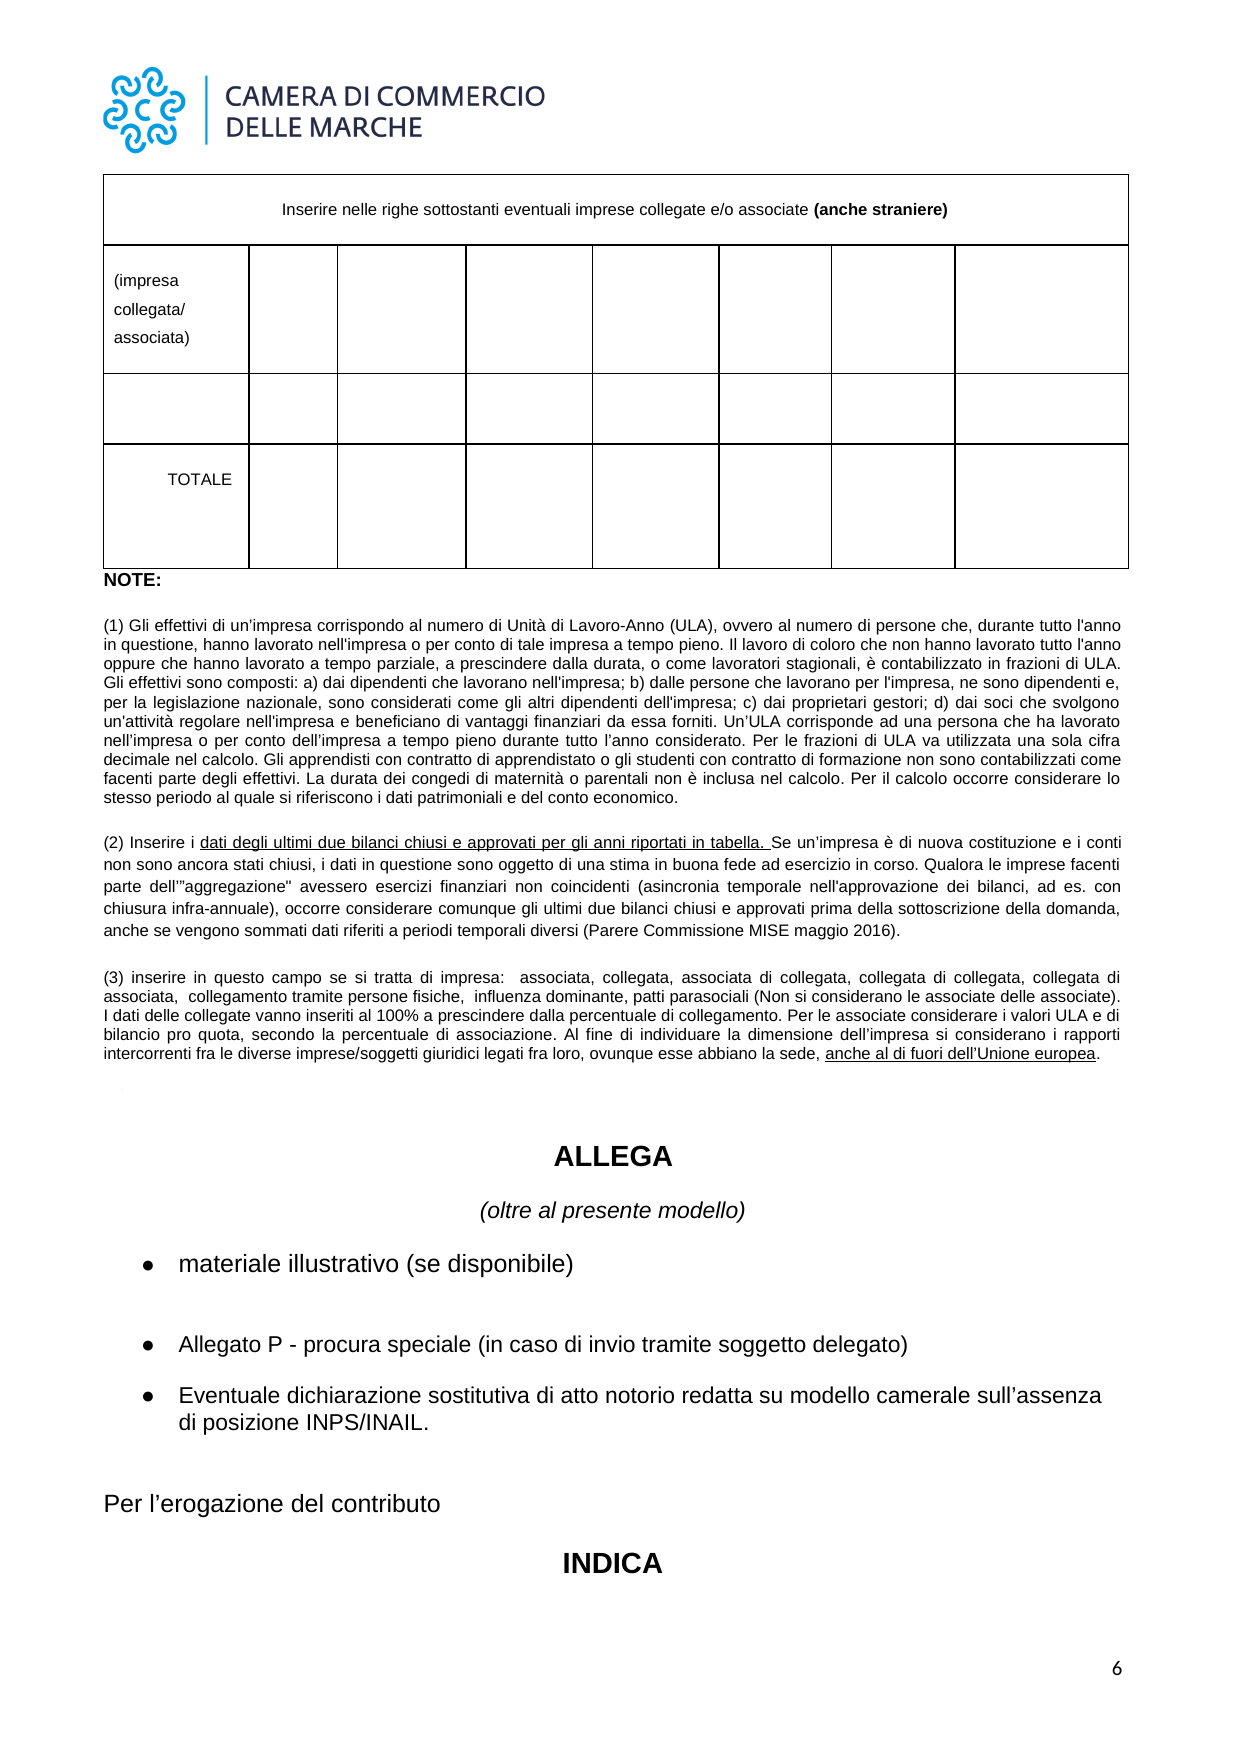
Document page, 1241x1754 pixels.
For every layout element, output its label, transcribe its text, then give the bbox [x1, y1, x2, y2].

text (3) inserire in questo campo se si tratta di impresa: associata, collegata, associata di collegata, collegata di collegata, collegata di associata, collegamento tramite persone fisiche, influenza dominante, patti parasociali (Non si considerano le associate delle associate). I dati delle collegate vanno inseriti al 100% a prescindere dalla percentuale di collegamento. Per le associate considerare i valori ULA e di bilancio pro quota, secondo la percentuale di associazione. Al fine di individuare la dimensione dell’impresa si considerano i rapporti intercorrenti fra le diverse imprese/soggetti giuridici legati fra loro, ovunque esse abbiano la sede, anche al di fuori dell’Unione europea. [103, 967, 1122, 1063]
table_cell [250, 246, 337, 372]
text ALLEGA [103, 1139, 1122, 1172]
table_cell [832, 374, 954, 443]
text (oltre al presente modello) [103, 1197, 1122, 1223]
text INDICA [103, 1546, 1122, 1580]
list Allegato P - procura speciale (in caso di invio tramite soggetto delegato) [141, 1331, 1122, 1357]
table_cell [832, 445, 954, 568]
table_cell [956, 374, 1128, 443]
table_cell (impresa collegata/ associata) [104, 246, 248, 372]
table_cell [467, 374, 592, 443]
table_cell [593, 445, 718, 568]
table_cell [467, 246, 592, 372]
table_cell [338, 246, 465, 372]
table_cell [720, 374, 831, 443]
list Eventuale dichiarazione sostitutiva di atto notorio redatta su modello camerale sull’assenza di posizione INPS/INAIL. [141, 1382, 1122, 1435]
table_cell [593, 246, 718, 372]
table_cell Inserire nelle righe sottostanti eventuali imprese collegate e/o associate (anche straniere) [104, 175, 1128, 244]
table_cell [104, 374, 248, 443]
table_cell [832, 246, 954, 372]
table_cell [956, 445, 1128, 568]
table_cell [338, 374, 465, 443]
table_cell TOTALE [104, 445, 248, 568]
table_cell [720, 246, 831, 372]
text NOTE: [103, 569, 1122, 591]
list materiale illustrativo (se disponibile) [141, 1248, 1122, 1277]
table_cell [720, 445, 831, 568]
picture [103, 25, 1074, 174]
table_cell [250, 445, 337, 568]
table_cell [956, 246, 1128, 372]
text (2) Inserire i dati degli ultimi due bilanci chiusi e approvati per gli anni riportati in tabella. Se un’impresa è di nuova costituzione e i conti non sono ancora stati chiusi, i dati in questione sono oggetto di una stima in buona fede ad esercizio in corso. Qualora le imprese facenti parte dell’”aggregazione" avessero esercizi finanziari non coincidenti (asincronia temporale nell'approvazione dei bilanci, ad es. con chiusura infra-annuale), occorre considerare comunque gli ultimi due bilanci chiusi e approvati prima della sottoscrizione della domanda, anche se vengono sommati dati riferiti a periodi temporali diversi (Parere Commissione MISE maggio 2016). [103, 832, 1122, 939]
table_cell [467, 445, 592, 568]
table_cell [338, 445, 465, 568]
text Per l’erogazione del contributo [103, 1489, 1122, 1518]
table_cell [250, 374, 337, 443]
text (1) Gli effettivi di un’impresa corrispondo al numero di Unità di Lavoro-Anno (ULA), ovvero al numero di persone che, durante tutto l'anno in questione, hanno lavorato nell'impresa o per conto di tale impresa a tempo pieno. Il lavoro di coloro che non hanno lavorato tutto l'anno oppure che hanno lavorato a tempo parziale, a prescindere dalla durata, o come lavoratori stagionali, è contabilizzato in frazioni di ULA. Gli effettivi sono composti: a) dai dipendenti che lavorano nell'impresa; b) dalle persone che lavorano per l'impresa, ne sono dipendenti e, per la legislazione nazionale, sono considerati come gli altri dipendenti dell'impresa; c) dai proprietari gestori; d) dai soci che svolgono un'attività regolare nell'impresa e beneficiano di vantaggi finanziari da essa forniti. Un’ULA corrisponde ad una persona che ha lavorato nell’impresa o per conto dell’impresa a tempo pieno durante tutto l’anno considerato. Per le frazioni di ULA va utilizzata una sola cifra decimale nel calcolo. Gli apprendisti con contratto di apprendistato o gli studenti con contratto di formazione non sono contabilizzati come facenti parte degli effettivi. La durata dei congedi di maternità o parentali non è inclusa nel calcolo. Per il calcolo occorre considerare lo stesso periodo al quale si riferiscono i dati patrimoniali e del conto economico. [103, 616, 1122, 807]
table_cell [593, 374, 718, 443]
